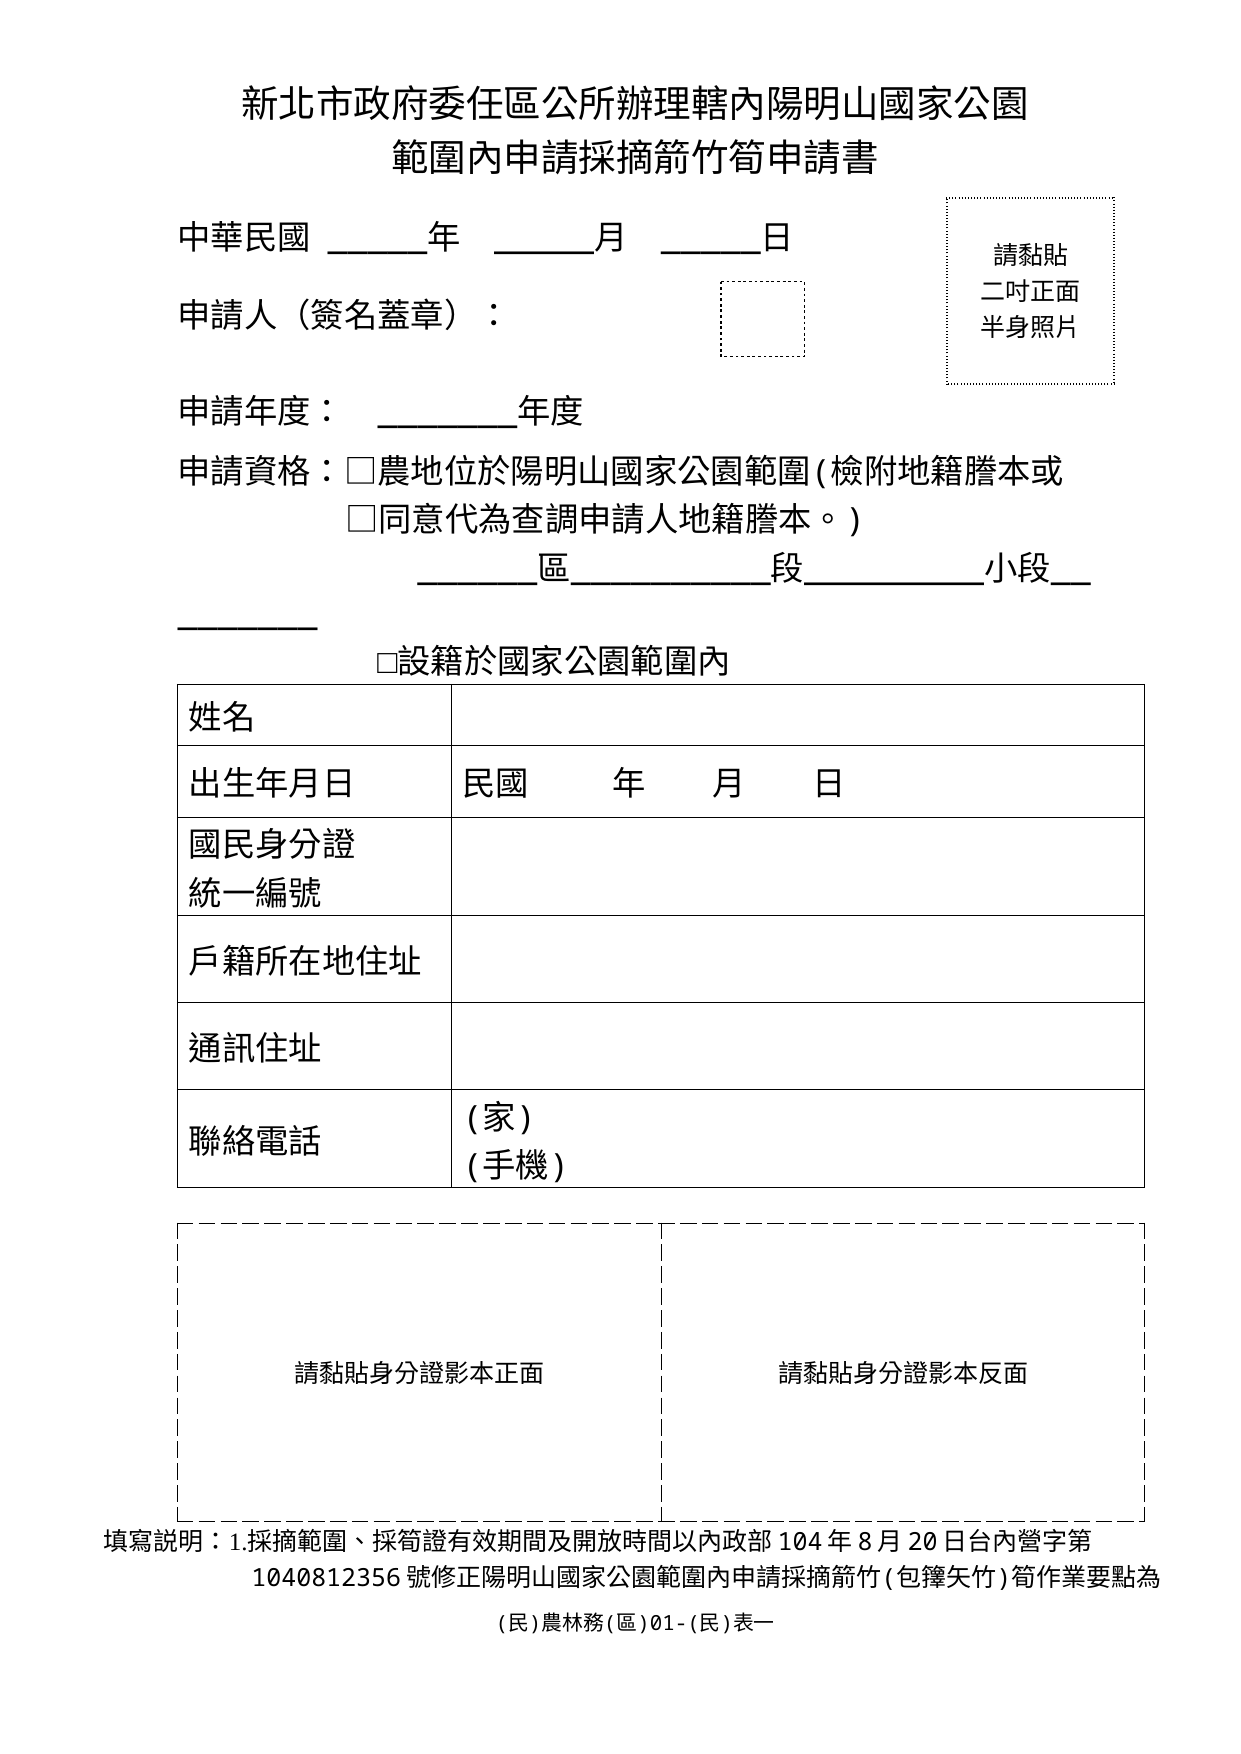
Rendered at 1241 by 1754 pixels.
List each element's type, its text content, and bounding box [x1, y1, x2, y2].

table_cell 聯絡電話 [178, 1090, 451, 1187]
table_cell 出生年月日 [178, 746, 451, 817]
table_cell 民國 年 月 日 [452, 746, 1144, 817]
table_header 姓名 [178, 685, 451, 744]
text 新北市政府委任區公所辦理轄內陽明山國家公園 [177, 74, 1092, 128]
table_cell [452, 916, 1144, 1002]
text 請黏貼 [962, 235, 1098, 271]
table_cell 戶籍所在地住址 [178, 916, 451, 1002]
text 申請資格：□農地位於陽明山國家公園範圍(檢附地籍謄本或□同意代為查調申請人地籍謄本。) [177, 444, 1092, 541]
table_cell [452, 818, 1144, 914]
text 二吋正面 [962, 271, 1098, 308]
text □設籍於國家公園範圍內 [177, 635, 1092, 684]
table_cell [452, 1003, 1144, 1089]
text 填寫説明：1.採摘範圍、採筍證有效期間及開放時間以內政部104年8月20日台內營字第1040812356號修正陽明山國家公園範圍內申請採摘箭竹(包籜矢竹)筍作業要點為 [103, 1522, 1186, 1594]
table_cell 通訊住址 [178, 1003, 451, 1089]
text ______區__________段_________小段_________ [177, 541, 1092, 635]
table_cell (家) (手機) [452, 1090, 1144, 1187]
text [804, 288, 946, 337]
table_header 請黏貼身分證影本正面 [177, 1223, 661, 1521]
table_header [452, 685, 1144, 744]
text 申請年度： _______年度 [177, 385, 1092, 433]
text 半身照片 [962, 308, 1098, 344]
table_cell 國民身分證 統一編號 [178, 818, 451, 914]
table_header 請黏貼身分證影本反面 [661, 1223, 1145, 1521]
text 申請人（簽名蓋章）： [177, 288, 721, 337]
text 中華民國 _____年 _____月 _____日 [177, 211, 946, 259]
text 範圍內申請採摘箭竹筍申請書 [177, 128, 1092, 182]
